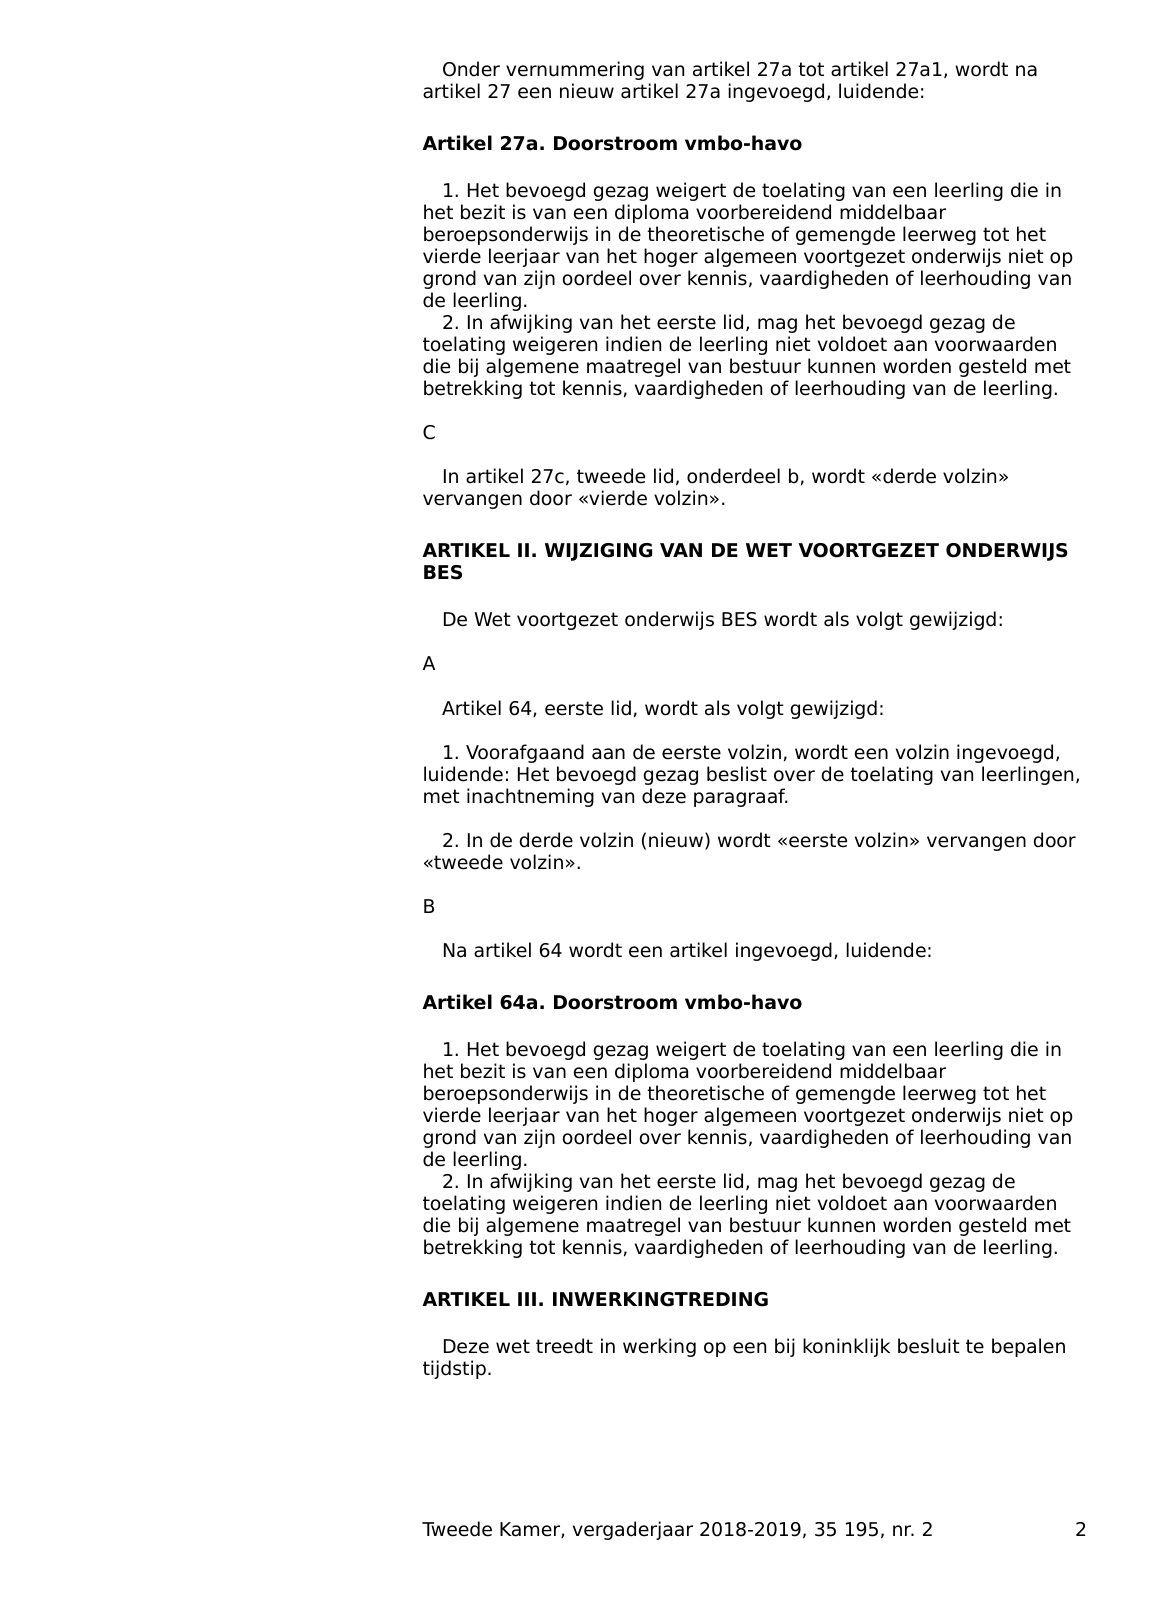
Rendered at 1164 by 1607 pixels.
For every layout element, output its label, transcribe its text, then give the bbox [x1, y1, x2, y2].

text In artikel 27c, tweede lid, onderdeel b, wordt «derde volzin» vervangen door «vierde volzin». [422, 466, 1087, 510]
subtitle ARTIKEL II. WIJZIGING VAN DE WET VOORTGEZET ONDERWIJS BES [422, 540, 1087, 584]
text 2. In afwijking van het eerste lid, mag het bevoegd gezag de toelating weigeren indien de leerling niet voldoet aan voorwaarden die bij algemene maatregel van bestuur kunnen worden gesteld met betrekking tot kennis, vaardigheden of leerhouding van de leerling. [422, 1171, 1087, 1259]
text Onder vernummering van artikel 27a tot artikel 27a1, wordt na artikel 27 een nieuw artikel 27a ingevoegd, luidende: [422, 59, 1087, 103]
text A [422, 653, 1087, 675]
text Na artikel 64 wordt een artikel ingevoegd, luidende: [422, 940, 1087, 962]
text C [422, 422, 1087, 444]
subtitle Artikel 27a. Doorstroom vmbo-havo [422, 133, 1087, 155]
text 1. Het bevoegd gezag weigert de toelating van een leerling die in het bezit is van een diploma voorbereidend middelbaar beroepsonderwijs in de theoretische of gemengde leerweg tot het vierde leerjaar van het hoger algemeen voortgezet onderwijs niet op grond van zijn oordeel over kennis, vaardigheden of leerhouding van de leerling. [422, 1039, 1087, 1171]
text Artikel 64, eerste lid, wordt als volgt gewijzigd: [422, 697, 1087, 719]
text 1. Het bevoegd gezag weigert de toelating van een leerling die in het bezit is van een diploma voorbereidend middelbaar beroepsonderwijs in de theoretische of gemengde leerweg tot het vierde leerjaar van het hoger algemeen voortgezet onderwijs niet op grond van zijn oordeel over kennis, vaardigheden of leerhouding van de leerling. [422, 180, 1087, 312]
text 2. In de derde volzin (nieuw) wordt «eerste volzin» vervangen door «tweede volzin». [422, 830, 1087, 874]
subtitle ARTIKEL III. INWERKINGTREDING [422, 1289, 1087, 1311]
text De Wet voortgezet onderwijs BES wordt als volgt gewijzigd: [422, 609, 1087, 631]
text 2. In afwijking van het eerste lid, mag het bevoegd gezag de toelating weigeren indien de leerling niet voldoet aan voorwaarden die bij algemene maatregel van bestuur kunnen worden gesteld met betrekking tot kennis, vaardigheden of leerhouding van de leerling. [422, 312, 1087, 400]
subtitle Artikel 64a. Doorstroom vmbo-havo [422, 992, 1087, 1014]
text 1. Voorafgaand aan de eerste volzin, wordt een volzin ingevoegd, luidende: Het bevoegd gezag beslist over de toelating van leerlingen, met inachtneming van deze paragraaf. [422, 742, 1087, 807]
text B [422, 896, 1087, 918]
text Deze wet treedt in werking op een bij koninklijk besluit te bepalen tijdstip. [422, 1336, 1087, 1380]
